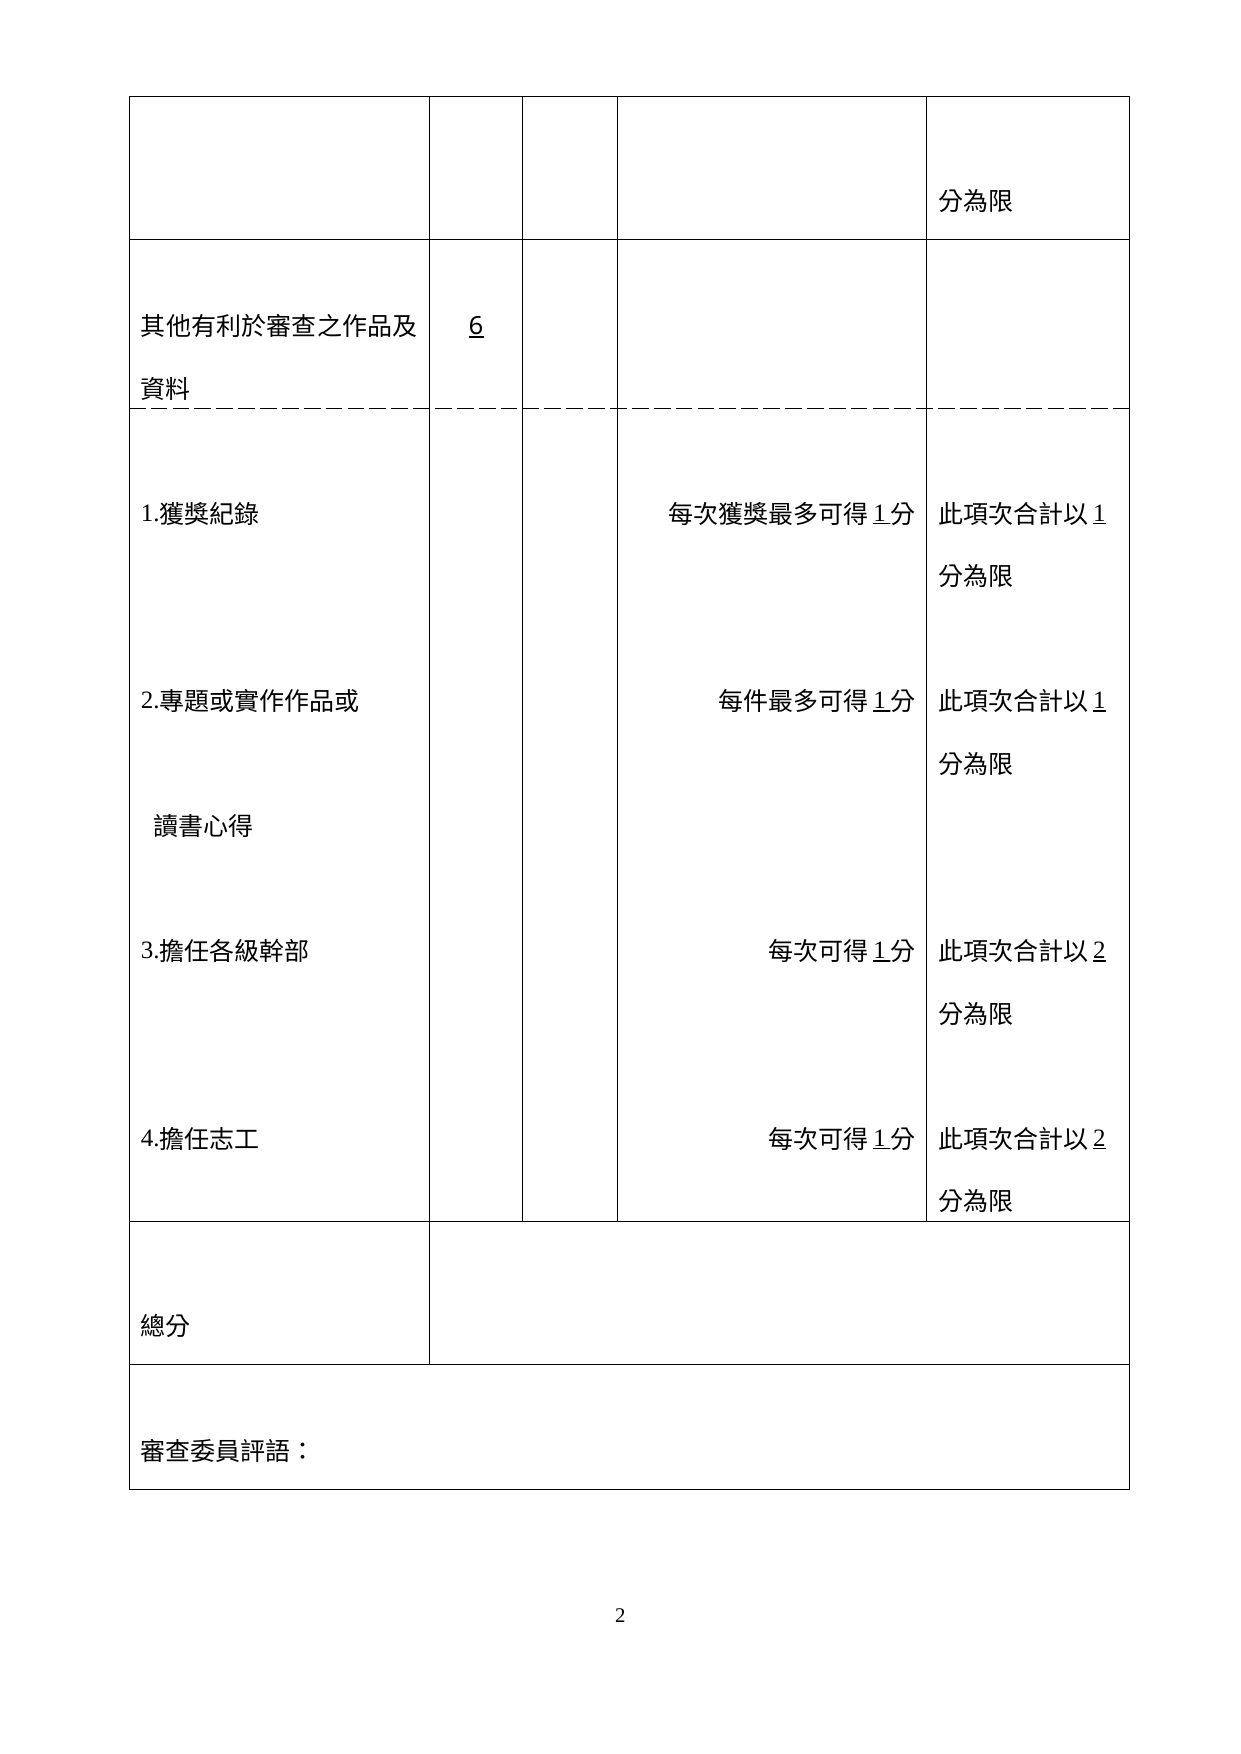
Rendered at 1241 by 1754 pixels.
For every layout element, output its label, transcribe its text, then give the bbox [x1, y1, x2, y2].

table_cell 此項次合計以1分為限 [927, 596, 1129, 864]
table_cell [523, 240, 617, 408]
table_cell 每件最多可得1分 [618, 596, 926, 864]
table_cell [430, 97, 522, 239]
table_cell [618, 97, 926, 239]
table_cell 每次獲獎最多可得1分 [618, 408, 926, 596]
table_cell [523, 864, 617, 1033]
table_cell [430, 864, 522, 1033]
table_cell 1.獲獎紀錄 [130, 408, 429, 596]
table_cell [523, 1033, 617, 1221]
table_cell 2.專題或實作作品或 讀書心得 [130, 596, 429, 864]
table_cell 總分 [130, 1222, 429, 1364]
table_cell [430, 596, 522, 864]
table_cell 6 [430, 240, 522, 408]
table_cell [523, 408, 617, 596]
table_cell 此項次合計以1分為限 [927, 408, 1129, 596]
table_cell 分為限 [927, 97, 1129, 239]
table_cell 此項次合計以2分為限 [927, 864, 1129, 1033]
table_cell [523, 596, 617, 864]
table_cell [927, 240, 1129, 408]
table_cell 3.擔任各級幹部 [130, 864, 429, 1033]
table_cell [130, 97, 429, 239]
table_cell [618, 240, 926, 408]
table_cell 每次可得1分 [618, 864, 926, 1033]
table_cell [523, 97, 617, 239]
table_cell 4.擔任志工 [130, 1033, 429, 1221]
table_cell [430, 1033, 522, 1221]
table_cell 審查委員評語： [130, 1365, 1129, 1489]
table_cell 此項次合計以2分為限 [927, 1033, 1129, 1221]
table_cell [430, 408, 522, 596]
table_cell [430, 1222, 1129, 1364]
table_cell 每次可得1分 [618, 1033, 926, 1221]
table_cell 其他有利於審查之作品及資料 [130, 240, 429, 408]
